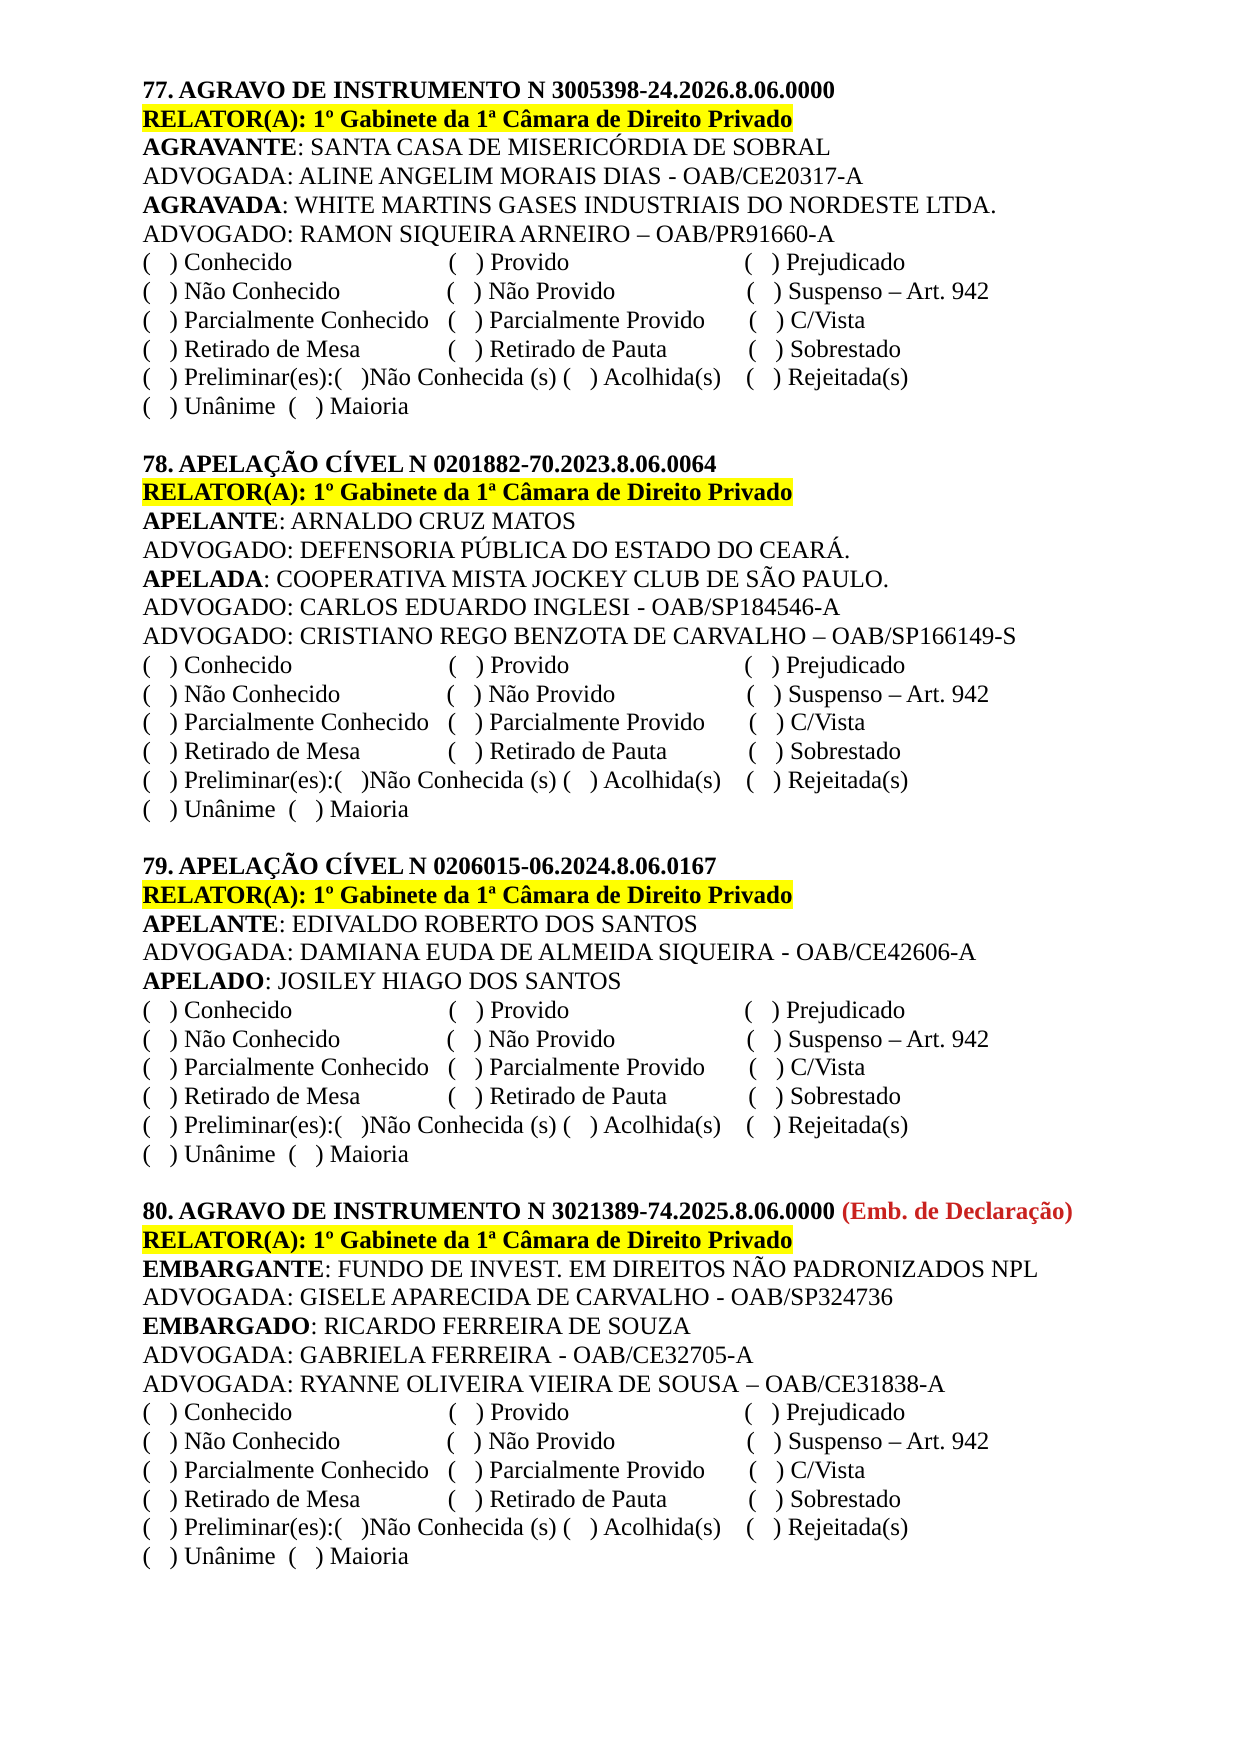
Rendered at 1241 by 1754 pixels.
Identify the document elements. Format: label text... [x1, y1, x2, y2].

text ( ) Unânime ( ) Maioria [142, 1541, 1141, 1627]
text ( ) Parcialmente Conhecido ( ) Parcialmente Provido ( ) C/Vista [142, 1052, 1158, 1081]
text ( ) Conhecido ( ) Provido ( ) Prejudicado [142, 1397, 1141, 1426]
text ( ) Conhecido ( ) Provido ( ) Prejudicado [142, 995, 1141, 1024]
text ( ) Não Conhecido ( ) Não Provido ( ) Suspenso – Art. 942 [142, 276, 1158, 305]
text ADVOGADO: DEFENSORIA PÚBLICA DO ESTADO DO CEARÁ. APELADA: COOPERATIVA MISTA JOCKEY CLUB DE SÃO PAULO. ADVOGADO: CARLOS EDUARDO INGLESI - OAB/SP184546-A ADVOGADO: CRISTIANO REGO BENZOTA DE CARVALHO – OAB/SP166149-S [142, 535, 1141, 650]
text ( ) Parcialmente Conhecido ( ) Parcialmente Provido ( ) C/Vista [142, 707, 1158, 736]
text ( ) Não Conhecido ( ) Não Provido ( ) Suspenso – Art. 942 [142, 1024, 1158, 1052]
text ( ) Unânime ( ) Maioria 79. APELAÇÃO CÍVEL N 0206015-06.2024.8.06.0167 RELATOR(A): 1º Gabinete da 1ª Câmara de Direito Privado APELANTE: EDIVALDO ROBERTO DOS SANTOS ADVOGADA: DAMIANA EUDA DE ALMEIDA SIQUEIRA - OAB/CE42606-A APELADO: JOSILEY HIAGO DOS SANTOS [142, 794, 1141, 995]
text ( ) Preliminar(es):( )Não Conhecida (s) ( ) Acolhida(s) ( ) Rejeitada(s) [142, 1110, 1158, 1139]
text ( ) Não Conhecido ( ) Não Provido ( ) Suspenso – Art. 942 [142, 1426, 1158, 1455]
text ( ) Retirado de Mesa ( ) Retirado de Pauta ( ) Sobrestado [142, 334, 1158, 362]
text ( ) Preliminar(es):( )Não Conhecida (s) ( ) Acolhida(s) ( ) Rejeitada(s) [142, 362, 1158, 391]
text ( ) Retirado de Mesa ( ) Retirado de Pauta ( ) Sobrestado [142, 1484, 1158, 1512]
text ( ) Conhecido ( ) Provido ( ) Prejudicado [142, 247, 1141, 276]
text ( ) Unânime ( ) Maioria 80. AGRAVO DE INSTRUMENTO N 3021389-74.2025.8.06.0000 (Emb. de Declaração) RELATOR(A): 1º Gabinete da 1ª Câmara de Direito Privado EMBARGANTE: FUNDO DE INVEST. EM DIREITOS NÃO PADRONIZADOS NPL ADVOGADA: GISELE APARECIDA DE CARVALHO - OAB/SP324736 EMBARGADO: RICARDO FERREIRA DE SOUZA ADVOGADA: GABRIELA FERREIRA - OAB/CE32705-A ADVOGADA: RYANNE OLIVEIRA VIEIRA DE SOUSA – OAB/CE31838-A [142, 1139, 1141, 1397]
text ( ) Retirado de Mesa ( ) Retirado de Pauta ( ) Sobrestado [142, 736, 1158, 765]
text ( ) Unânime ( ) Maioria 78. APELAÇÃO CÍVEL N 0201882-70.2023.8.06.0064 RELATOR(A): 1º Gabinete da 1ª Câmara de Direito Privado APELANTE: ARNALDO CRUZ MATOS [142, 391, 1141, 535]
text 77. AGRAVO DE INSTRUMENTO N 3005398-24.2026.8.06.0000 RELATOR(A): 1º Gabinete da 1ª Câmara de Direito Privado AGRAVANTE: SANTA CASA DE MISERICÓRDIA DE SOBRAL ADVOGADA: ALINE ANGELIM MORAIS DIAS - OAB/CE20317-A AGRAVADA: WHITE MARTINS GASES INDUSTRIAIS DO NORDESTE LTDA. ADVOGADO: RAMON SIQUEIRA ARNEIRO – OAB/PR91660-A [142, 75, 1141, 247]
text ( ) Parcialmente Conhecido ( ) Parcialmente Provido ( ) C/Vista [142, 305, 1158, 334]
text ( ) Preliminar(es):( )Não Conhecida (s) ( ) Acolhida(s) ( ) Rejeitada(s) [142, 765, 1158, 794]
text ( ) Parcialmente Conhecido ( ) Parcialmente Provido ( ) C/Vista [142, 1455, 1158, 1484]
text ( ) Conhecido ( ) Provido ( ) Prejudicado [142, 650, 1141, 679]
text ( ) Não Conhecido ( ) Não Provido ( ) Suspenso – Art. 942 [142, 679, 1158, 707]
text ( ) Retirado de Mesa ( ) Retirado de Pauta ( ) Sobrestado [142, 1081, 1158, 1110]
text ( ) Preliminar(es):( )Não Conhecida (s) ( ) Acolhida(s) ( ) Rejeitada(s) [142, 1512, 1158, 1541]
